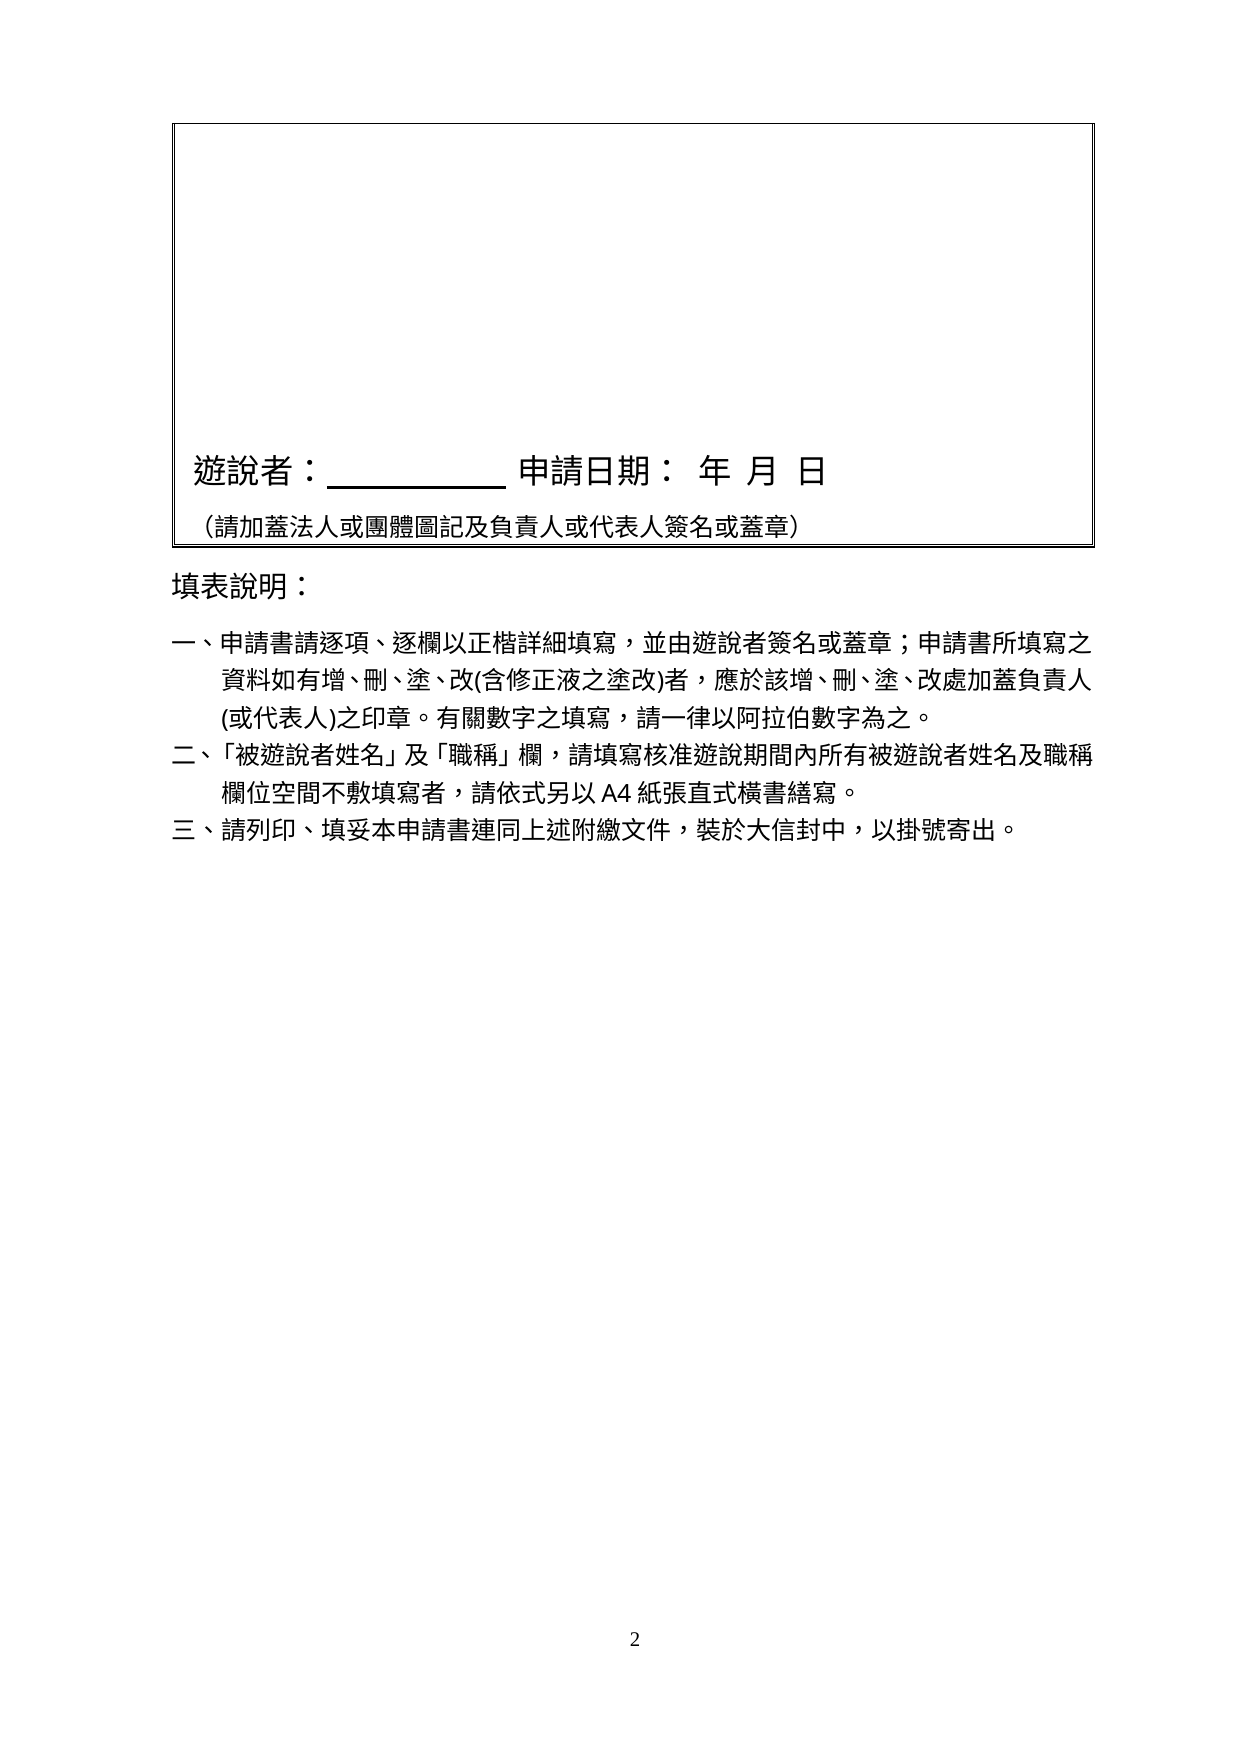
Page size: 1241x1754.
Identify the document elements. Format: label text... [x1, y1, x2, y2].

text 三、請列印、填妥本申請書連同上述附繳文件，裝於大信封中，以掛號寄出。 [171, 810, 1092, 847]
text 填表說明： [171, 547, 1092, 622]
text 二、「被遊說者姓名」及「職稱」欄，請填寫核准遊說期間內所有被遊說者姓名及職稱，欄位空間不敷填寫者，請依式另以A4 紙張直式橫書繕寫。 [171, 735, 1092, 810]
text 一、申請書請逐項、逐欄以正楷詳細填寫，並由遊說者簽名或蓋章；申請書所填寫之資料如有增、刪、塗、改(含修正液之塗改)者，應於該增、刪、塗、改處加蓋負責人(或代表人)之印章。有關數字之填寫，請一律以阿拉伯數字為之。 [171, 622, 1092, 735]
table_cell 遊說者： 申請日期： 年 月 日 （請加蓋法人或團體圖記及負責人或代表人簽名或蓋章） [175, 124, 1092, 544]
